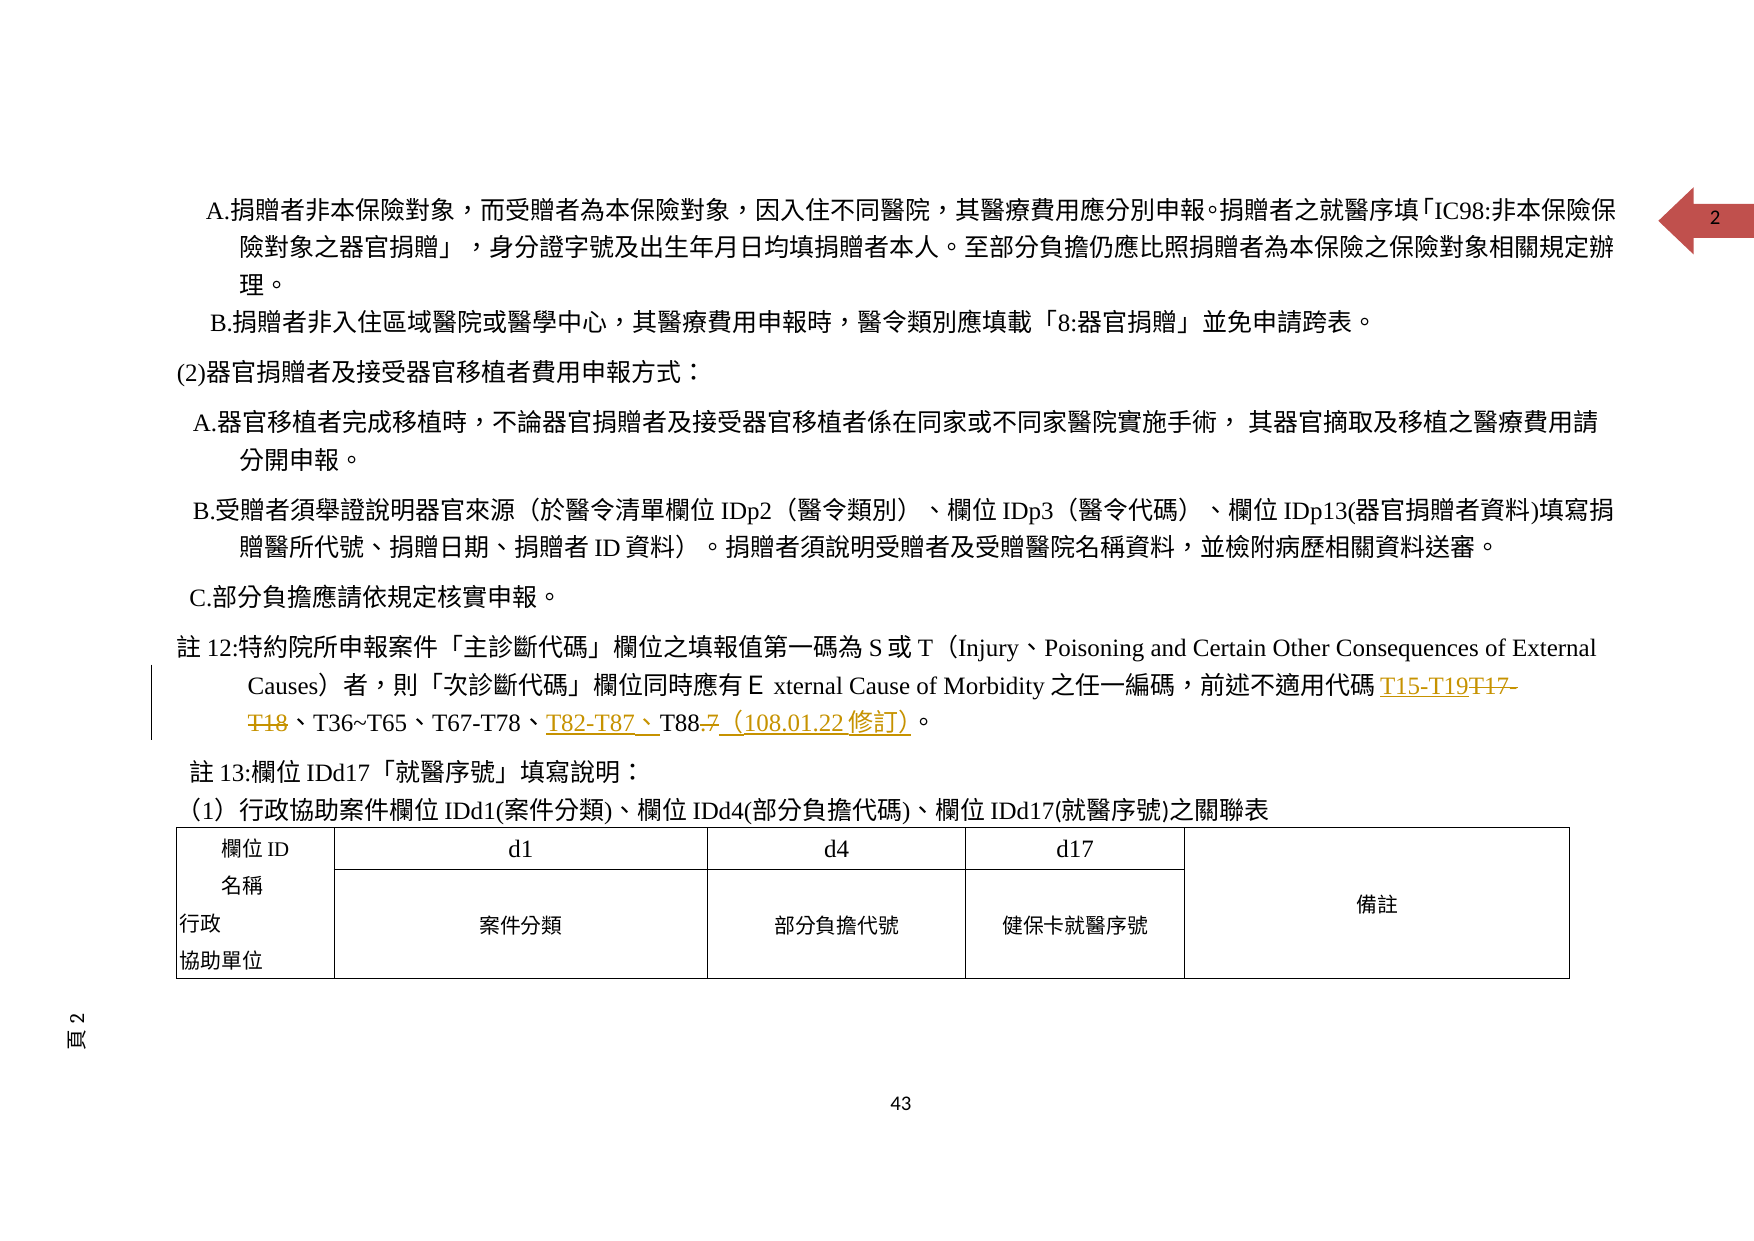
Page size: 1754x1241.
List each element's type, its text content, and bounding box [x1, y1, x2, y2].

table_cell 註13:欄位IDd17「就醫序號」填寫說明： （1）行政協助案件欄位IDd1(案件分類)、欄位IDd4(部分負擔代碼)、欄位IDd17(就醫序號)之關聯表 (2)其他代碼: 106.06.01廢止 IC98:非本保險保險對象之器官捐贈。 IC99:乳癌試辦定額費用獨立申報(93.1增訂)。 ICB6：誤為委任（或行政協助）醫療項目申報案件改健保支付（99.06增訂）。 (3)異常代碼對照表： 說明 ： (1)在卡片取得就醫序號前，即發生異常，造成無法讀寫健保IC卡時，請使用「尚未取得就醫序號」欄位之異常代碼，作為該筆就診資料之就醫序號。 (2)若已自卡片中取得就醫序號後，才發生異常，造成無法繼續讀寫健保IC卡時，請使用「已取得就醫序號」欄位之異常代碼，作為該筆就診資料之就醫序號。 (3)若屬於「尚未取得就醫序號」之異常代碼，持卡人至更新機補登異常資料時，會更新其「最近一次就醫序號」（就醫類別為01-08）及所有費用與次數之加總。 (4)若屬於「已取得就醫序號」之異常代碼，持卡人至更新機補登異常資料時，僅會更新其所有費用與次數之加總。 (5)服務機構經本署分區業務組輔導後，確實因故未能配合建置健保IC卡網路連線等作業，無法受理以健保IC卡就診者，可專案申請，經本署分區業務組同意後，以H000申報。 註14：身分證統一編號、主治醫師代碼（10碼）欄位說明及邏輯檢核(含本國人、外國人及遊民) 一、欄位內容說明 第1碼：區域碼(A~Z) 第2碼：性別 第3~9碼：流水號 第10碼：檢查碼 二、區域碼轉成對應之二碼數字 三、檢查號碼計算規則 1.第1碼依據上表轉換成二碼數字，第2碼若為英文字母（外籍或遊民）則依據上表轉換成二碼數字後取尾數。 2.轉換後之數字，每一位數分別乘以特定數1987654321，並取其相乘後之個位數相加3.若相加後之尾數=0，則檢查碼=0；尾數=其他，則檢查碼=10-尾數 四、範例說明 1.本國人A123456789（9為正確之檢查碼） A 1 2 3 4 5 6 7 8  1 0 1 2 3 4 5 6 7 8 * 1 9 8 7 6 5 4 3 2 1 (特定數) ----------------------------------------------------- 1 0 8 4 8 0 0 8 4 8 (取個位數，不進位) 1+0+8+4+8+0+0+8+4+8=21 檢查碼=10-1=9 2.外國人或遊民FA12345689（9為正確之檢查碼） F A 1 2 3 4 5 6 8  1 5 0 1 2 3 4 5 6 8 * 1 9 8 7 6 5 4 3 2 1 (特定數) ----------------------------------------------------- 1 5 0 7 2 5 6 5 2 8 (取個位數，不進位) 1+5+0+7+2+5+6+5+2+8=41 檢查碼=10-1=9 [165, 752, 1627, 1052]
table_header 欄位ID 名稱 行政 協助單位 [177, 828, 334, 978]
table_header d17 [966, 828, 1184, 869]
table_header d1 [335, 828, 707, 869]
table_header 備註 [1185, 828, 1569, 978]
table_cell A.捐贈者非本保險對象，而受贈者為本保險對象，因入住不同醫院，其醫療費用應分別申報。捐贈者之就醫序填「IC98:非本保險保險對象之器官捐贈」，身分證字號及出生年月日均填捐贈者本人。至部分負擔仍應比照捐贈者為本保險之保險對象相關規定辦理。 B.捐贈者非入住區域醫院或醫學中心，其醫療費用申報時，醫令類別應填載「8:器官捐贈」並免申請跨表。 (2)器官捐贈者及接受器官移植者費用申報方式： A.器官移植者完成移植時，不論器官捐贈者及接受器官移植者係在同家或不同家醫院實施手術， 其器官摘取及移植之醫療費用請分開申報。 B.受贈者須舉證說明器官來源（於醫令清單欄位IDp2（醫令類別）、欄位IDp3（醫令代碼）、欄位IDp13(器官捐贈者資料)填寫捐贈醫所代號、捐贈日期、捐贈者ID資料）。捐贈者須說明受贈者及受贈醫院名稱資料，並檢附病歷相關資料送審。 C.部分負擔應請依規定核實申報。 註12:特約院所申報案件「主診斷代碼」欄位之填報值第一碼為S或T（Injury、Poisoning and Certain Other Consequences of External Causes）者，則「次診斷代碼」欄位同時應有Ｅxternal Cause of Morbidity之任一編碼，前述不適用代碼T15-T19、T36~T65、T67-T78、T82-T87、T88（108.01.22修訂）。 [165, 190, 1627, 752]
table_header d4 [708, 828, 965, 869]
table_cell 部分負擔代號 [708, 870, 965, 978]
table_cell 案件分類 [335, 870, 707, 978]
table_cell 健保卡就醫序號 [966, 870, 1184, 978]
